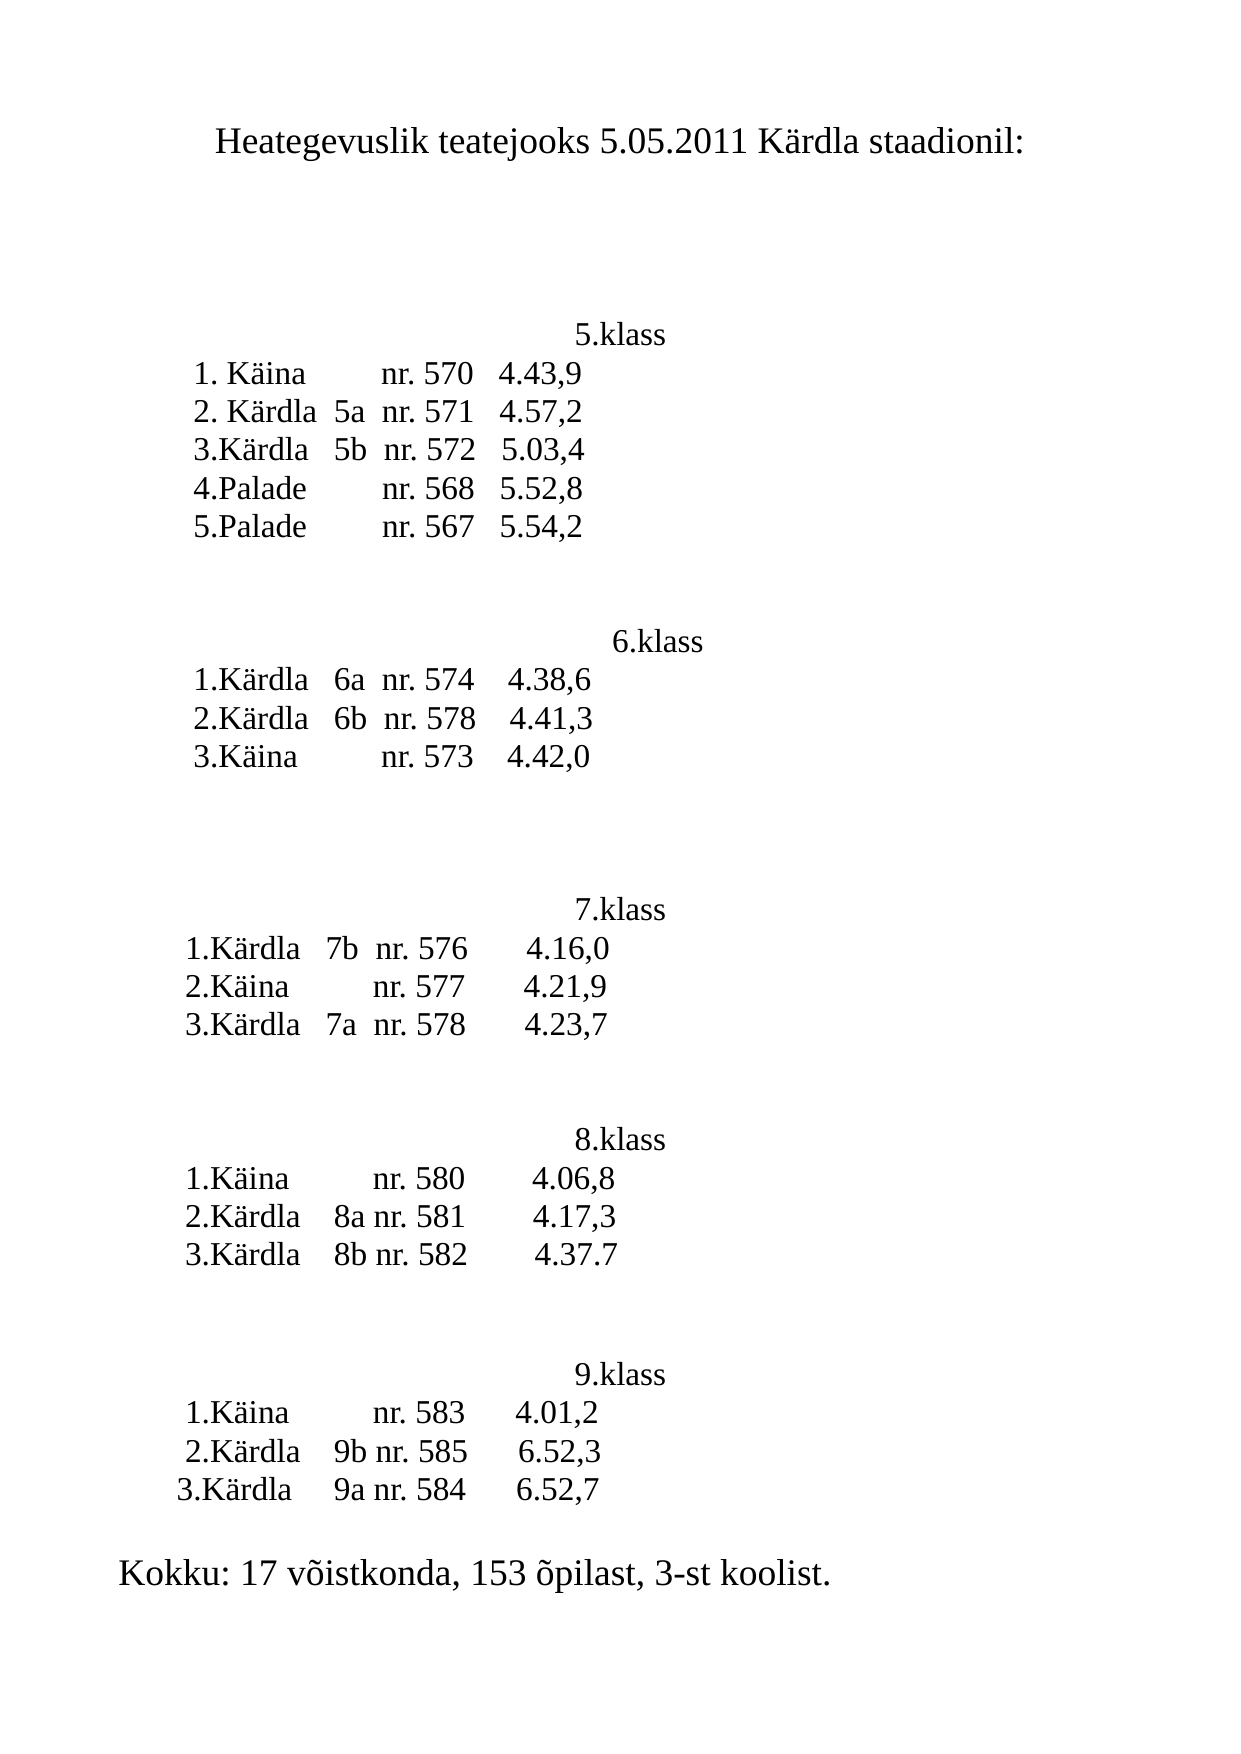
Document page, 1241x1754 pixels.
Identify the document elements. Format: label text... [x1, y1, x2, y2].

text 2.Kärdla 8a nr. 581 4.17,3 [118, 1196, 1122, 1234]
list 1. Käina nr. 570 4.43,9 [156, 353, 1122, 391]
list 3.Käina nr. 573 4.42,0 [156, 736, 1122, 774]
text 5.klass [118, 314, 1122, 353]
text 2.Kärdla 9b nr. 585 6.52,3 [118, 1431, 1122, 1469]
list 5.Palade nr. 567 5.54,2 [156, 506, 1122, 544]
list 2.Kärdla 6b nr. 578 4.41,3 [156, 698, 1122, 736]
text 3.Kärdla 7a nr. 578 4.23,7 [118, 1004, 1122, 1043]
text 1.Kärdla 7b nr. 576 4.16,0 [118, 928, 1122, 966]
text Kokku: 17 võistkonda, 153 õpilast, 3-st koolist. [118, 1551, 1122, 1594]
text 3.Kärdla 8b nr. 582 4.37.7 [118, 1234, 1122, 1273]
text 1.Käina nr. 580 4.06,8 [118, 1158, 1122, 1196]
text 8.klass [118, 1119, 1122, 1158]
text 9.klass [118, 1354, 1122, 1393]
text Heategevuslik teatejooks 5.05.2011 Kärdla staadionil: [118, 118, 1122, 161]
text 3.Kärdla 9a nr. 584 6.52,7 [118, 1469, 1122, 1508]
text 1.Käina nr. 583 4.01,2 [118, 1393, 1122, 1431]
list 2. Kärdla 5a nr. 571 4.57,2 [156, 391, 1122, 429]
text 7.klass [118, 889, 1122, 928]
text 2.Käina nr. 577 4.21,9 [118, 966, 1122, 1004]
list 3.Kärdla 5b nr. 572 5.03,4 [156, 429, 1122, 468]
list 4.Palade nr. 568 5.52,8 [156, 468, 1122, 506]
list 1.Kärdla 6a nr. 574 4.38,6 [156, 659, 1122, 698]
list 6.klass [156, 621, 1122, 659]
